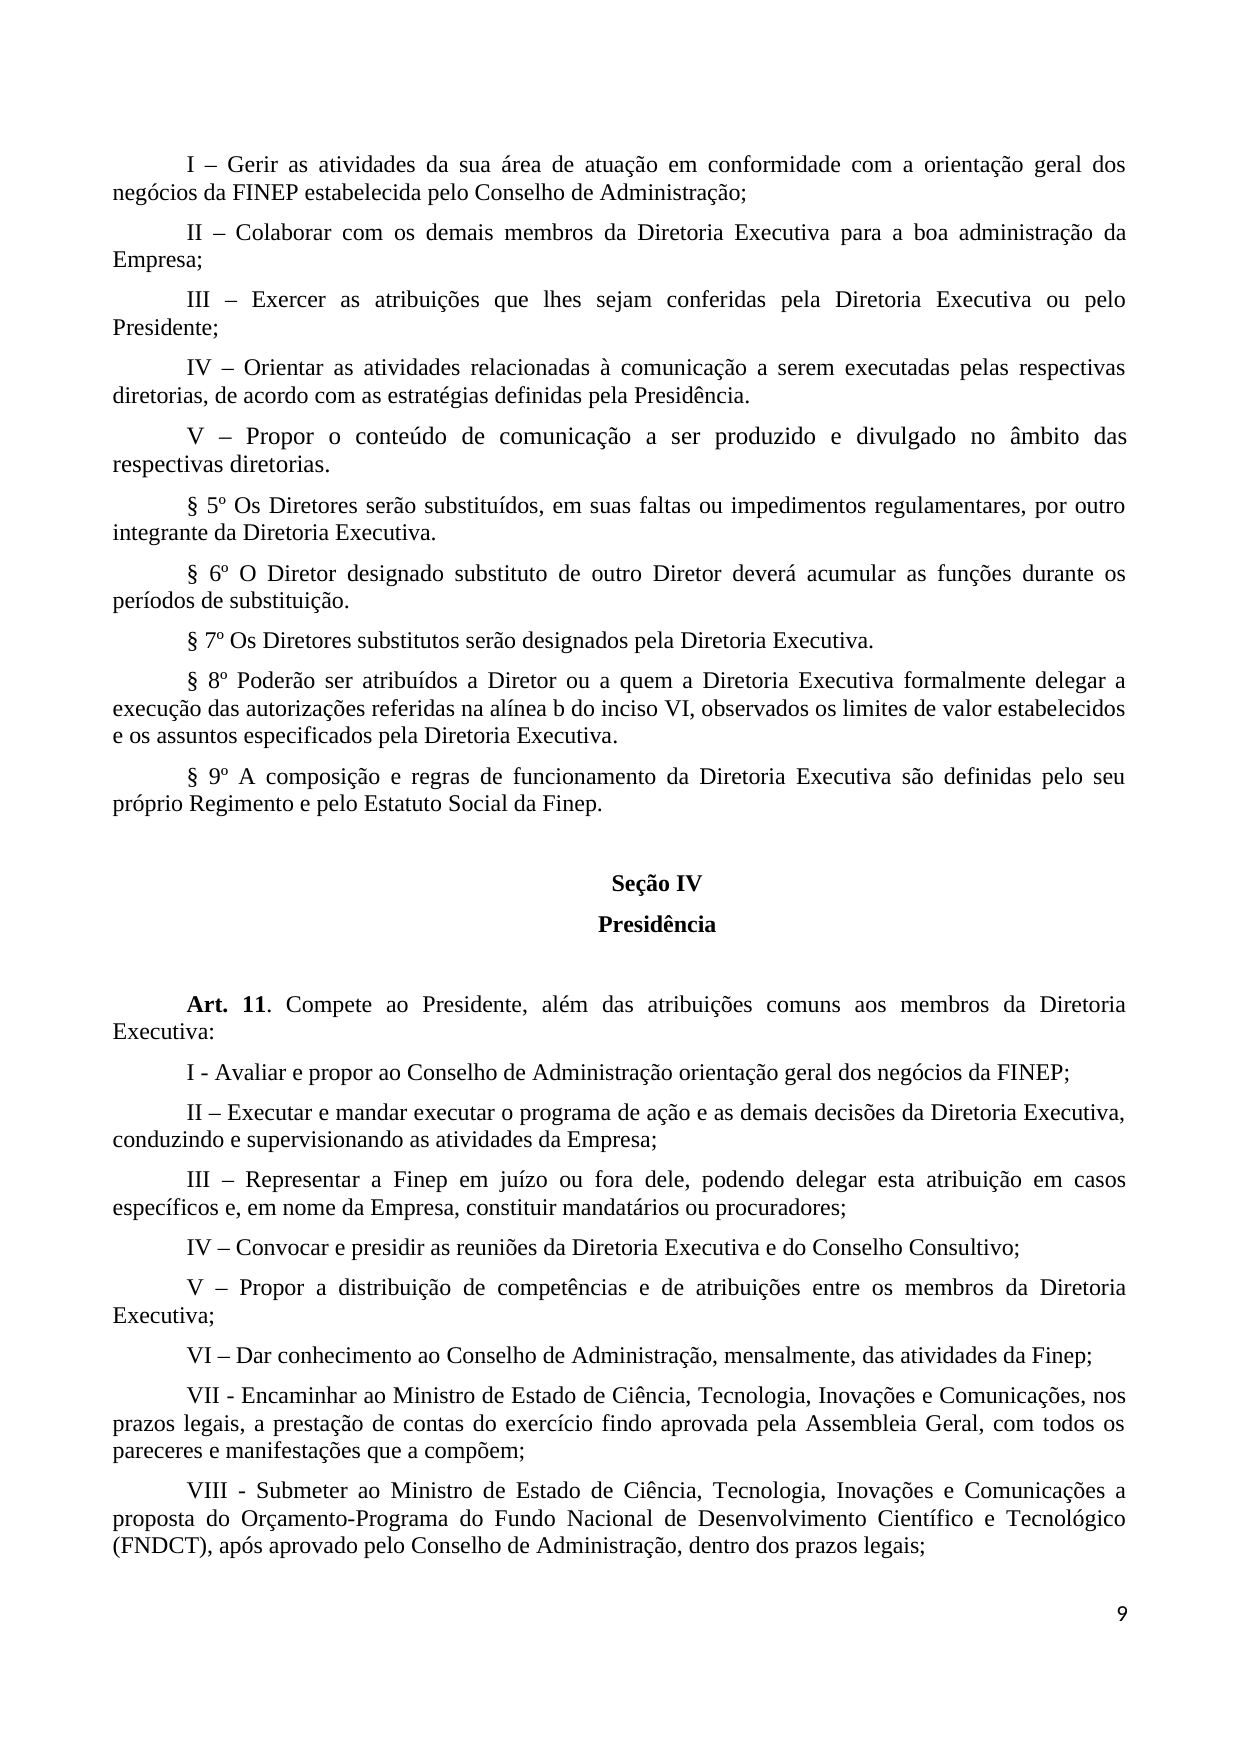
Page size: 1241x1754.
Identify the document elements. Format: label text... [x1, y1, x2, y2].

text IV – Convocar e presidir as reuniões da Diretoria Executiva e do Conselho Consultivo; [112, 1233, 1128, 1261]
text VII - Encaminhar ao Ministro de Estado de Ciência, Tecnologia, Inovações e Comunicações, nos prazos legais, a prestação de contas do exercício findo aprovada pela Assembleia Geral, com todos os pareceres e manifestações que a compõem; [112, 1381, 1128, 1464]
text V – Propor a distribuição de competências e de atribuições entre os membros da Diretoria Executiva; [112, 1273, 1128, 1328]
text § 6º O Diretor designado substituto de outro Diretor deverá acumular as funções durante os períodos de substituição. [112, 558, 1128, 614]
text Art. 11. Compete ao Presidente, além das atribuições comuns aos membros da Diretoria Executiva: [112, 990, 1128, 1045]
text I – Gerir as atividades da sua área de atuação em conformidade com a orientação geral dos negócios da FINEP estabelecida pelo Conselho de Administração; [112, 150, 1128, 205]
text V – Propor o conteúdo de comunicação a ser produzido e divulgado no âmbito das respectivas diretorias. [112, 421, 1128, 478]
text III – Representar a Finep em juízo ou fora dele, podendo delegar esta atribuição em casos específicos e, em nome da Empresa, constituir mandatários ou procuradores; [112, 1165, 1128, 1221]
text VIII - Submeter ao Ministro de Estado de Ciência, Tecnologia, Inovações e Comunicações a proposta do Orçamento-Programa do Fundo Nacional de Desenvolvimento Científico e Tecnológico (FNDCT), após aprovado pelo Conselho de Administração, dentro dos prazos legais; [112, 1476, 1128, 1559]
text IV – Orientar as atividades relacionadas à comunicação a serem executadas pelas respectivas diretorias, de acordo com as estratégias definidas pela Presidência. [112, 353, 1128, 408]
text II – Executar e mandar executar o programa de ação e as demais decisões da Diretoria Executiva, conduzindo e supervisionando as atividades da Empresa; [112, 1098, 1128, 1153]
text § 9º A composição e regras de funcionamento da Diretoria Executiva são definidas pelo seu próprio Regimento e pelo Estatuto Social da Finep. [112, 762, 1128, 817]
text Seção IV [112, 869, 1128, 897]
text I - Avaliar e propor ao Conselho de Administração orientação geral dos negócios da FINEP; [112, 1057, 1128, 1085]
text Presidência [112, 909, 1128, 937]
text § 7º Os Diretores substitutos serão designados pela Diretoria Executiva. [112, 626, 1128, 654]
text II – Colaborar com os demais membros da Diretoria Executiva para a boa administração da Empresa; [112, 218, 1128, 273]
text § 5º Os Diretores serão substituídos, em suas faltas ou impedimentos regulamentares, por outro integrante da Diretoria Executiva. [112, 491, 1128, 546]
text III – Exercer as atribuições que lhes sejam conferidas pela Diretoria Executiva ou pelo Presidente; [112, 285, 1128, 341]
text § 8º Poderão ser atribuídos a Diretor ou a quem a Diretoria Executiva formalmente delegar a execução das autorizações referidas na alínea b do inciso VI, observados os limites de valor estabelecidos e os assuntos especificados pela Diretoria Executiva. [112, 666, 1128, 749]
text VI – Dar conhecimento ao Conselho de Administração, mensalmente, das atividades da Finep; [112, 1341, 1128, 1368]
